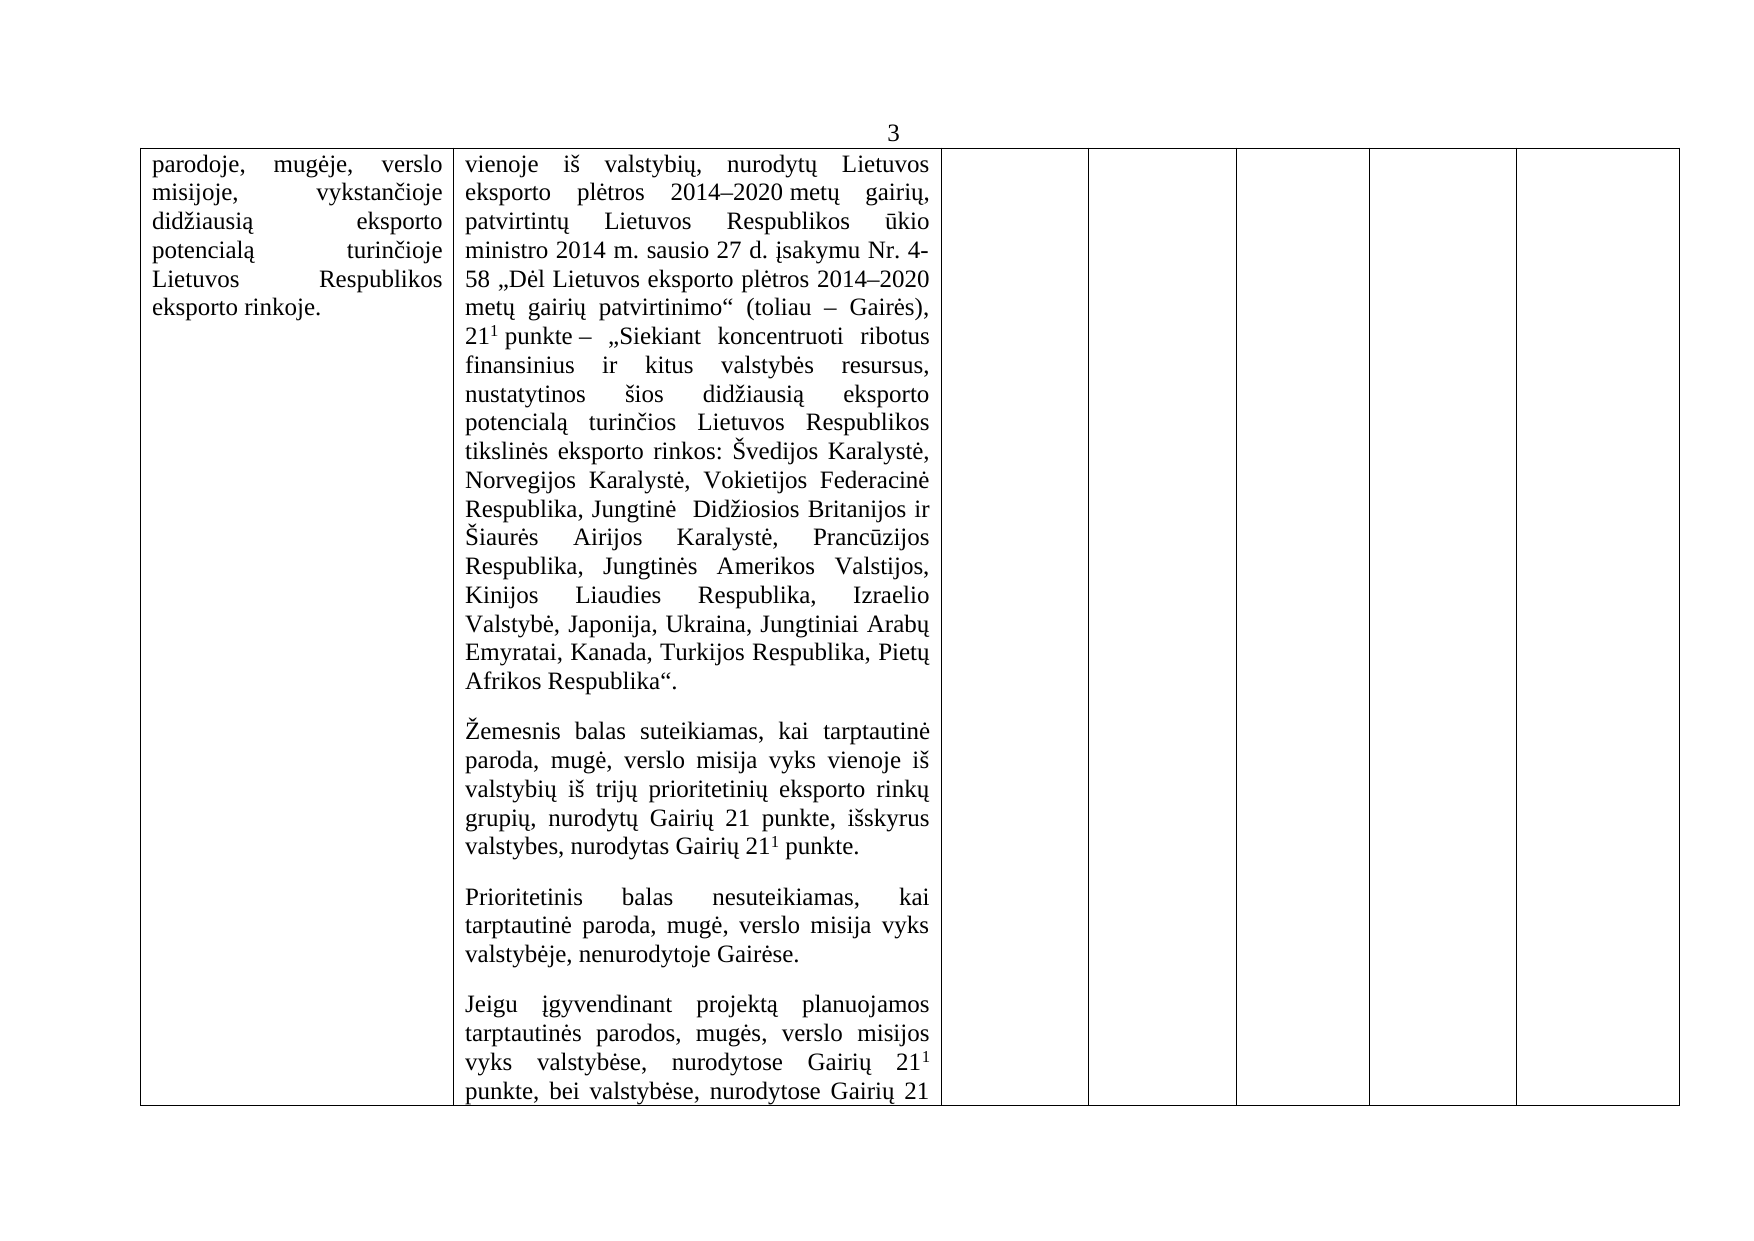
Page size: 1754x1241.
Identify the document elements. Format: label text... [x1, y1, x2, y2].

table_cell [1517, 149, 1679, 1104]
table_header [1680, 148, 1686, 1106]
table_cell parodoje, mugėje, verslo misijoje, vykstančioje didžiausią eksporto potencialą turinčioje Lietuvos Respublikos eksporto rinkoje. [141, 149, 453, 1104]
table_cell [1237, 149, 1369, 1104]
table_header [129, 148, 140, 1106]
table_cell vienoje iš valstybių, nurodytų Lietuvos eksporto plėtros 2014–2020 metų gairių, patvirtintų Lietuvos Respublikos ūkio ministro 2014 m. sausio 27 d. įsakymu Nr. 4-58 „Dėl Lietuvos eksporto plėtros 2014–2020 metų gairių patvirtinimo“ (toliau – Gairės), 211 punkte – „Siekiant koncentruoti ribotus finansinius ir kitus valstybės resursus, nustatytinos šios didžiausią eksporto potencialą turinčios Lietuvos Respublikos tikslinės eksporto rinkos: Švedijos Karalystė, Norvegijos Karalystė, Vokietijos Federacinė Respublika, Jungtinė Didžiosios Britanijos ir Šiaurės Airijos Karalystė, Prancūzijos Respublika, Jungtinės Amerikos Valstijos, Kinijos Liaudies Respublika, Izraelio Valstybė, Japonija, Ukraina, Jungtiniai Arabų Emyratai, Kanada, Turkijos Respublika, Pietų Afrikos Respublika“. Žemesnis balas suteikiamas, kai tarptautinė paroda, mugė, verslo misija vyks vienoje iš valstybių iš trijų prioritetinių eksporto rinkų grupių, nurodytų Gairių 21 punkte, išskyrus valstybes, nurodytas Gairių 211 punkte. Prioritetinis balas nesuteikiamas, kai tarptautinė paroda, mugė, verslo misija vyks valstybėje, nenurodytoje Gairėse. Jeigu įgyvendinant projektą planuojamos tarptautinės parodos, mugės, verslo misijos vyks valstybėse, nurodytose Gairių 211 punkte, bei valstybėse, nurodytose Gairių 21 [454, 149, 941, 1104]
table_cell [1370, 149, 1516, 1104]
table_cell [942, 149, 1088, 1104]
table_cell [1089, 149, 1236, 1104]
